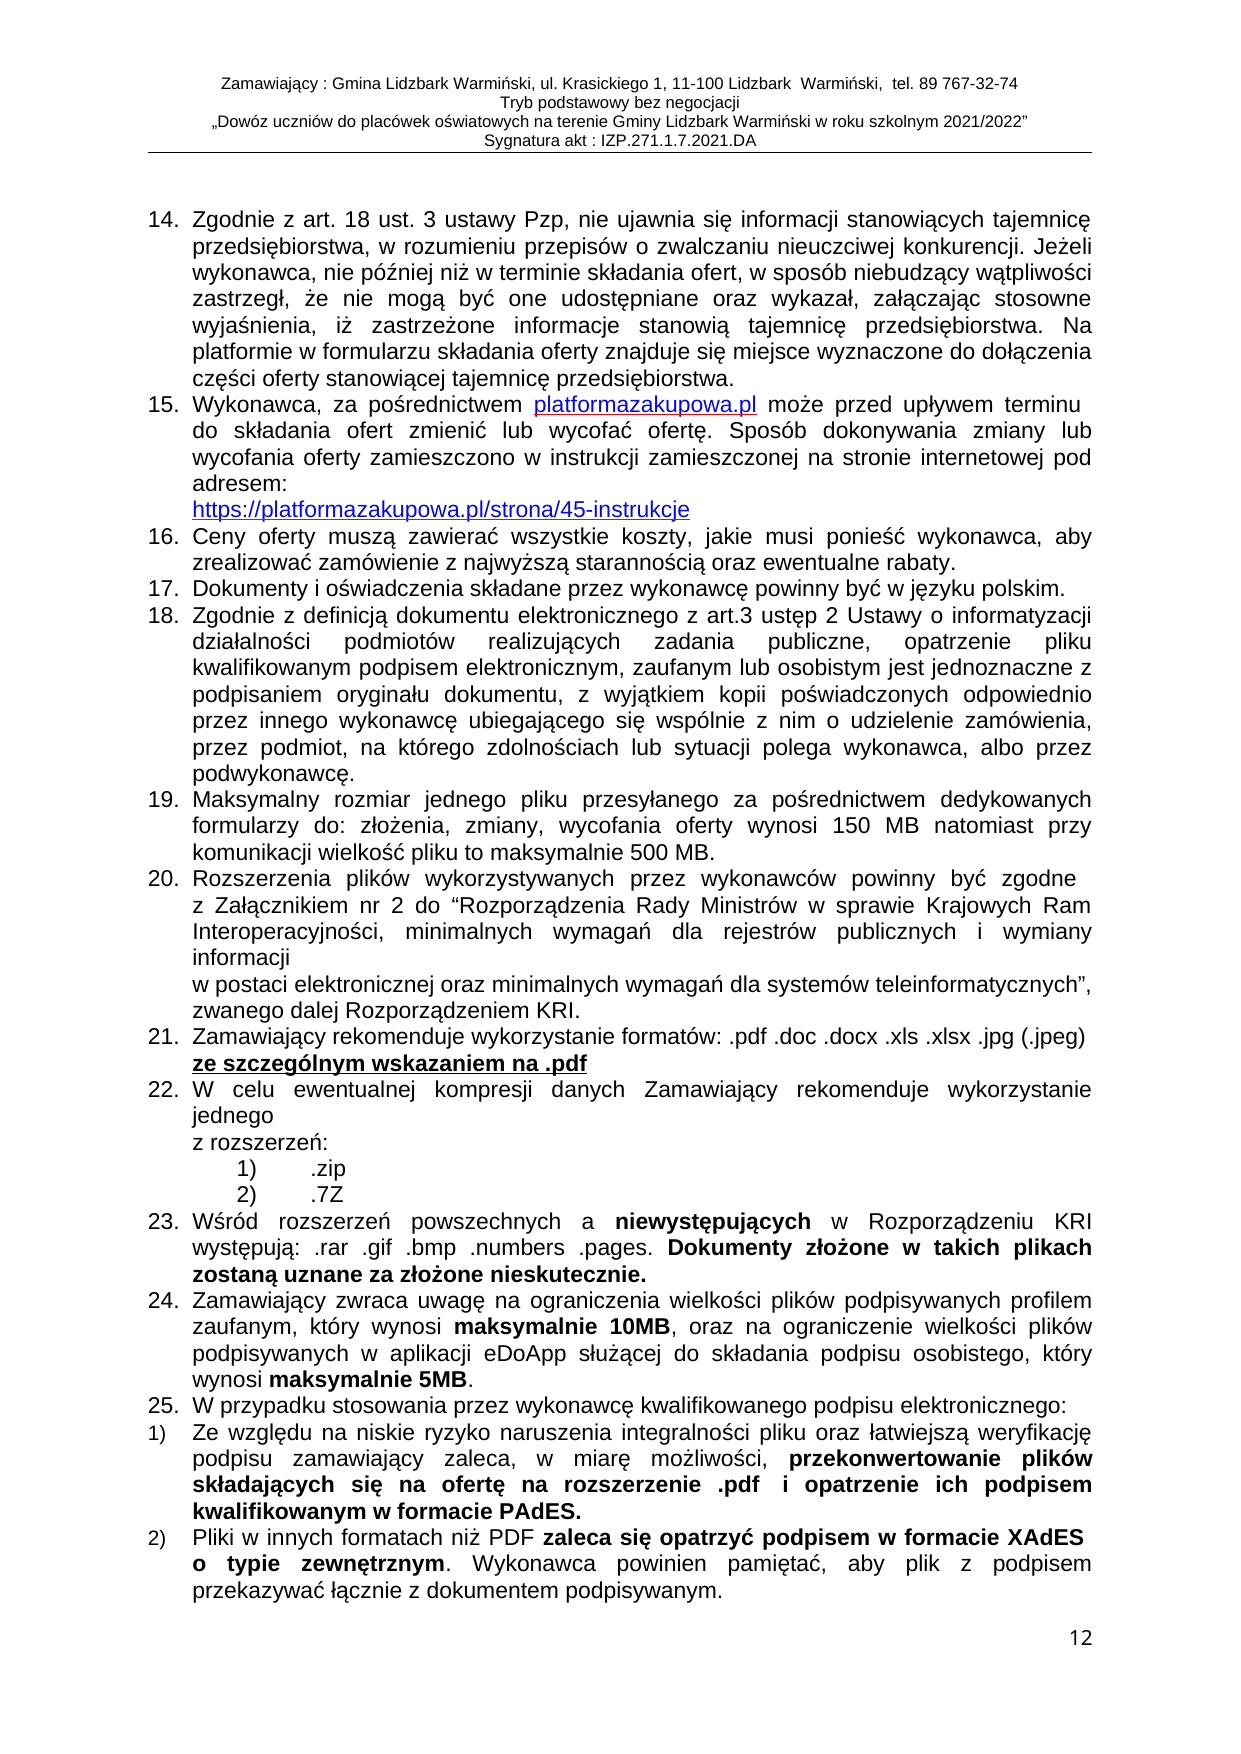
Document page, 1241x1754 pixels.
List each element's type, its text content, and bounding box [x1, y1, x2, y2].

list Dokumenty i oświadczenia składane przez wykonawcę powinny być w języku polskim. [148, 575, 1092, 602]
list Maksymalny rozmiar jednego pliku przesyłanego za pośrednictwem dedykowanych formularzy do: złożenia, zmiany, wycofania oferty wynosi 150 MB natomiast przy komunikacji wielkość pliku to maksymalnie 500 MB. [148, 786, 1092, 865]
list Zamawiający zwraca uwagę na ograniczenia wielkości plików podpisywanych profilem zaufanym, który wynosi maksymalnie 10MB, oraz na ograniczenie wielkości plików podpisywanych w aplikacji eDoApp służącej do składania podpisu osobistego, który wynosi maksymalnie 5MB. [148, 1287, 1092, 1392]
list .zip [236, 1155, 1092, 1181]
text https://platformazakupowa.pl/strona/45-instrukcje [192, 496, 1092, 523]
list .7Z [236, 1181, 1092, 1208]
list W celu ewentualnej kompresji danych Zamawiający rekomenduje wykorzystanie jednego z rozszerzeń: [148, 1076, 1092, 1155]
list Zamawiający rekomenduje wykorzystanie formatów: .pdf .doc .docx .xls .xlsx .jpg (.jpeg) ze szczególnym wskazaniem na .pdf [148, 1023, 1092, 1076]
list Wykonawca, za pośrednictwem platformazakupowa.pl może przed upływem terminu do składania ofert zmienić lub wycofać ofertę. Sposób dokonywania zmiany lub wycofania oferty zamieszczono w instrukcji zamieszczonej na stronie internetowej pod adresem: [148, 391, 1092, 496]
list Wśród rozszerzeń powszechnych a niewystępujących w Rozporządzeniu KRI występują: .rar .gif .bmp .numbers .pages. Dokumenty złożone w takich plikach zostaną uznane za złożone nieskutecznie. [148, 1208, 1092, 1287]
list W przypadku stosowania przez wykonawcę kwalifikowanego podpisu elektronicznego: [148, 1392, 1092, 1419]
list Zgodnie z art. 18 ust. 3 ustawy Pzp, nie ujawnia się informacji stanowiących tajemnicę przedsiębiorstwa, w rozumieniu przepisów o zwalczaniu nieuczciwej konkurencji. Jeżeli wykonawca, nie później niż w terminie składania ofert, w sposób niebudzący wątpliwości zastrzegł, że nie mogą być one udostępniane oraz wykazał, załączając stosowne wyjaśnienia, iż zastrzeżone informacje stanowią tajemnicę przedsiębiorstwa. Na platformie w formularzu składania oferty znajduje się miejsce wyznaczone do dołączenia części oferty stanowiącej tajemnicę przedsiębiorstwa. [148, 206, 1092, 391]
list Ze względu na niskie ryzyko naruszenia integralności pliku oraz łatwiejszą weryfikację podpisu zamawiający zaleca, w miarę możliwości, przekonwertowanie plików składających się na ofertę na rozszerzenie .pdf i opatrzenie ich podpisem kwalifikowanym w formacie PAdES. [148, 1419, 1092, 1524]
list Pliki w innych formatach niż PDF zaleca się opatrzyć podpisem w formacie XAdES o typie zewnętrznym. Wykonawca powinien pamiętać, aby plik z podpisem przekazywać łącznie z dokumentem podpisywanym. [148, 1524, 1092, 1603]
list Rozszerzenia plików wykorzystywanych przez wykonawców powinny być zgodne z Załącznikiem nr 2 do “Rozporządzenia Rady Ministrów w sprawie Krajowych Ram Interoperacyjności, minimalnych wymagań dla rejestrów publicznych i wymiany informacji w postaci elektronicznej oraz minimalnych wymagań dla systemów teleinformatycznych”, zwanego dalej Rozporządzeniem KRI. [148, 865, 1092, 1023]
list Ceny oferty muszą zawierać wszystkie koszty, jakie musi ponieść wykonawca, aby zrealizować zamówienie z najwyższą starannością oraz ewentualne rabaty. [148, 523, 1092, 575]
list Zgodnie z definicją dokumentu elektronicznego z art.3 ustęp 2 Ustawy o informatyzacji działalności podmiotów realizujących zadania publiczne, opatrzenie pliku kwalifikowanym podpisem elektronicznym, zaufanym lub osobistym jest jednoznaczne z podpisaniem oryginału dokumentu, z wyjątkiem kopii poświadczonych odpowiednio przez innego wykonawcę ubiegającego się wspólnie z nim o udzielenie zamówienia, przez podmiot, na którego zdolnościach lub sytuacji polega wykonawca, albo przez podwykonawcę. [148, 602, 1092, 786]
